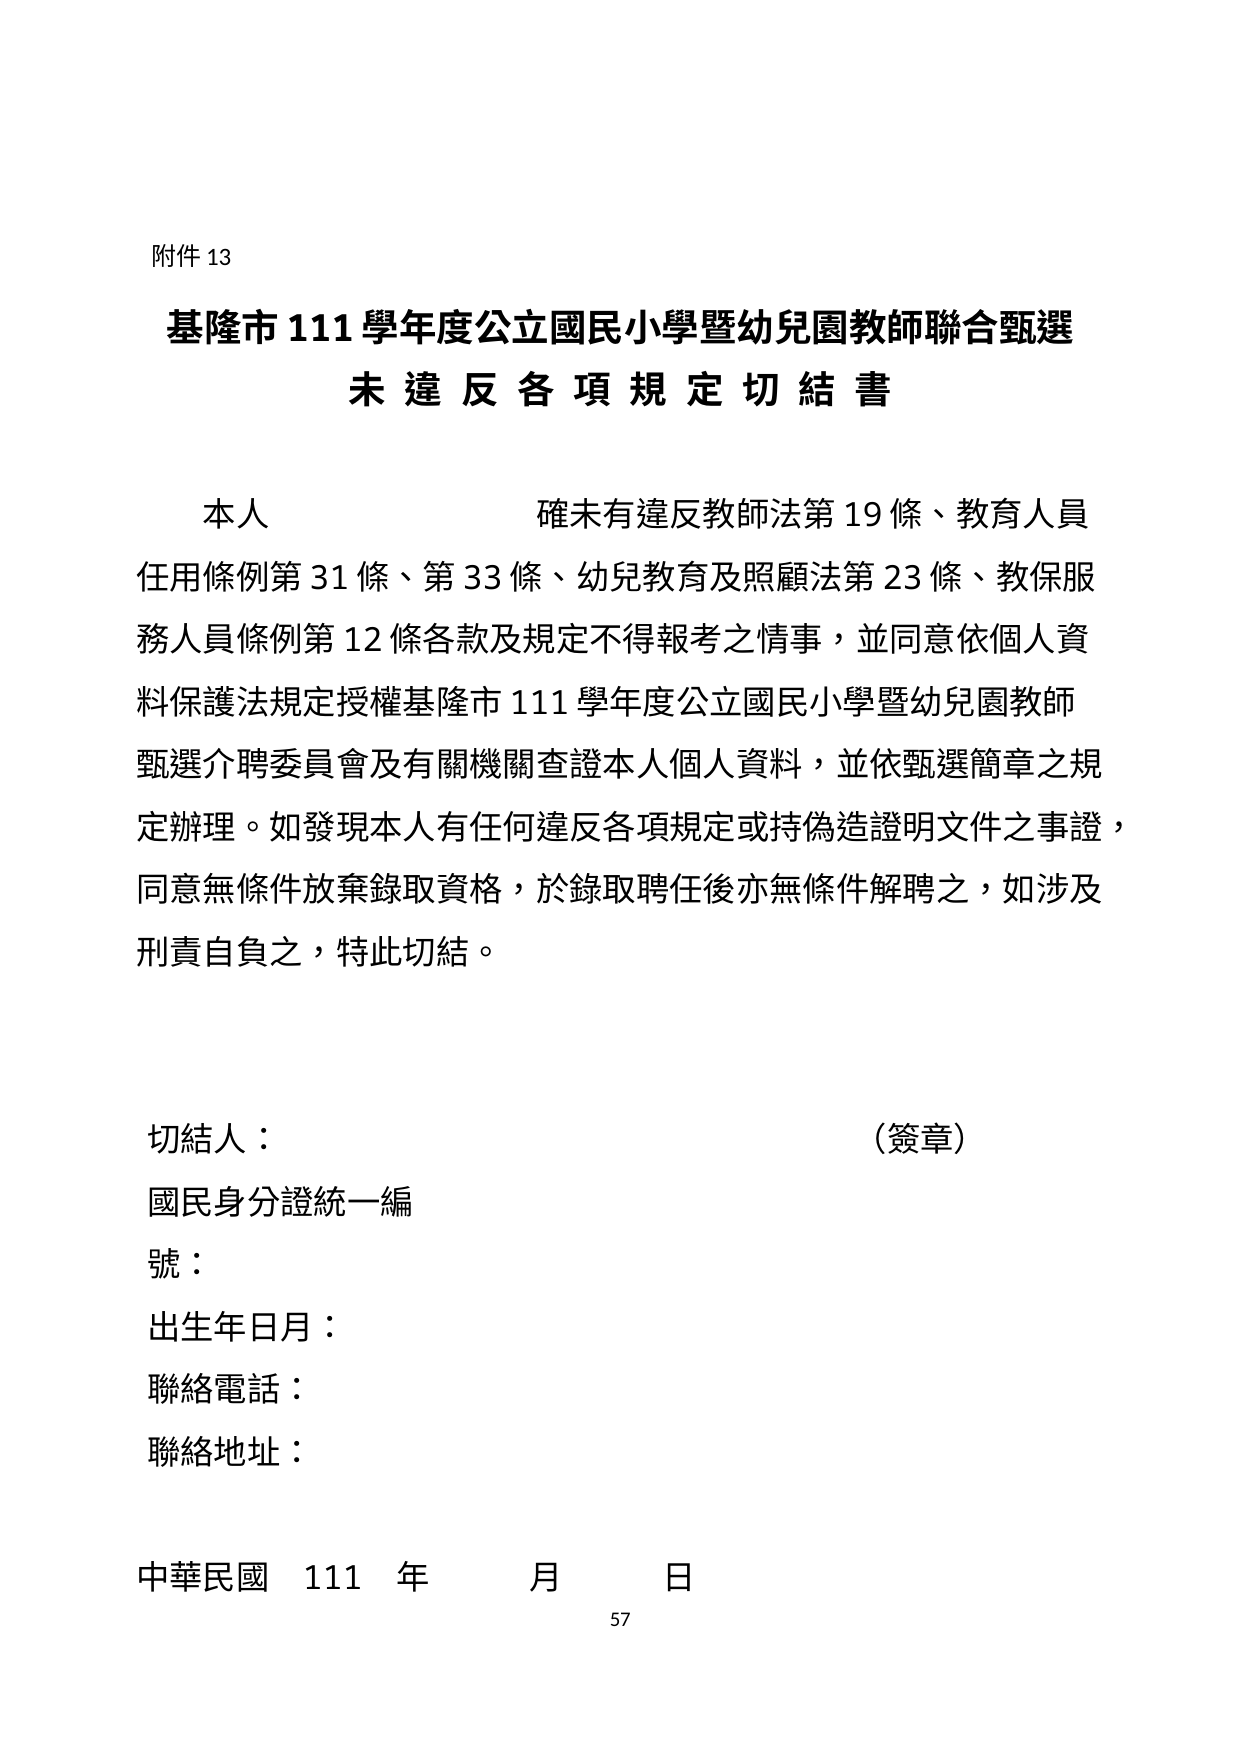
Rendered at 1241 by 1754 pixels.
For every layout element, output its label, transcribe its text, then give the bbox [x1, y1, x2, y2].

table_cell 出生年日月： [136, 1283, 476, 1346]
text 基隆市111學年度公立國民小學暨幼兒園教師聯合甄選 [136, 283, 1104, 346]
text 本人 確未有違反教師法第19條、教育人員任用條例第31條、第33條、幼兒教育及照顧法第23條、教保服務人員條例第12條各款及規定不得報考之情事，並同意依個人資料保護法規定授權基隆市111學年度公立國民小學暨幼兒園教師甄選介聘委員會及有關機關查證本人個人資料，並依甄選簡章之規定辦理。如發現本人有任何違反各項規定或持偽造證明文件之事證，同意無條件放棄錄取資格，於錄取聘任後亦無條件解聘之，如涉及刑責自負之，特此切結。 [136, 471, 1104, 971]
table_cell [476, 1158, 1079, 1283]
table_header （簽章） [476, 1096, 1079, 1158]
text [136, 228, 322, 281]
text 未 違 反 各 項 規 定 切 結 書 [136, 346, 1104, 408]
table_cell 國民身分證統一編號： [136, 1158, 476, 1283]
table_cell [476, 1283, 1079, 1346]
text 附件13 [151, 236, 307, 272]
table_cell [476, 1408, 1079, 1471]
text 中華民國 111 年 月 日 [136, 1533, 1104, 1596]
table_cell 聯絡地址： [136, 1408, 476, 1471]
table_cell 聯絡電話： [136, 1346, 476, 1408]
table_cell [476, 1346, 1079, 1408]
table_header 切結人： [136, 1096, 476, 1158]
